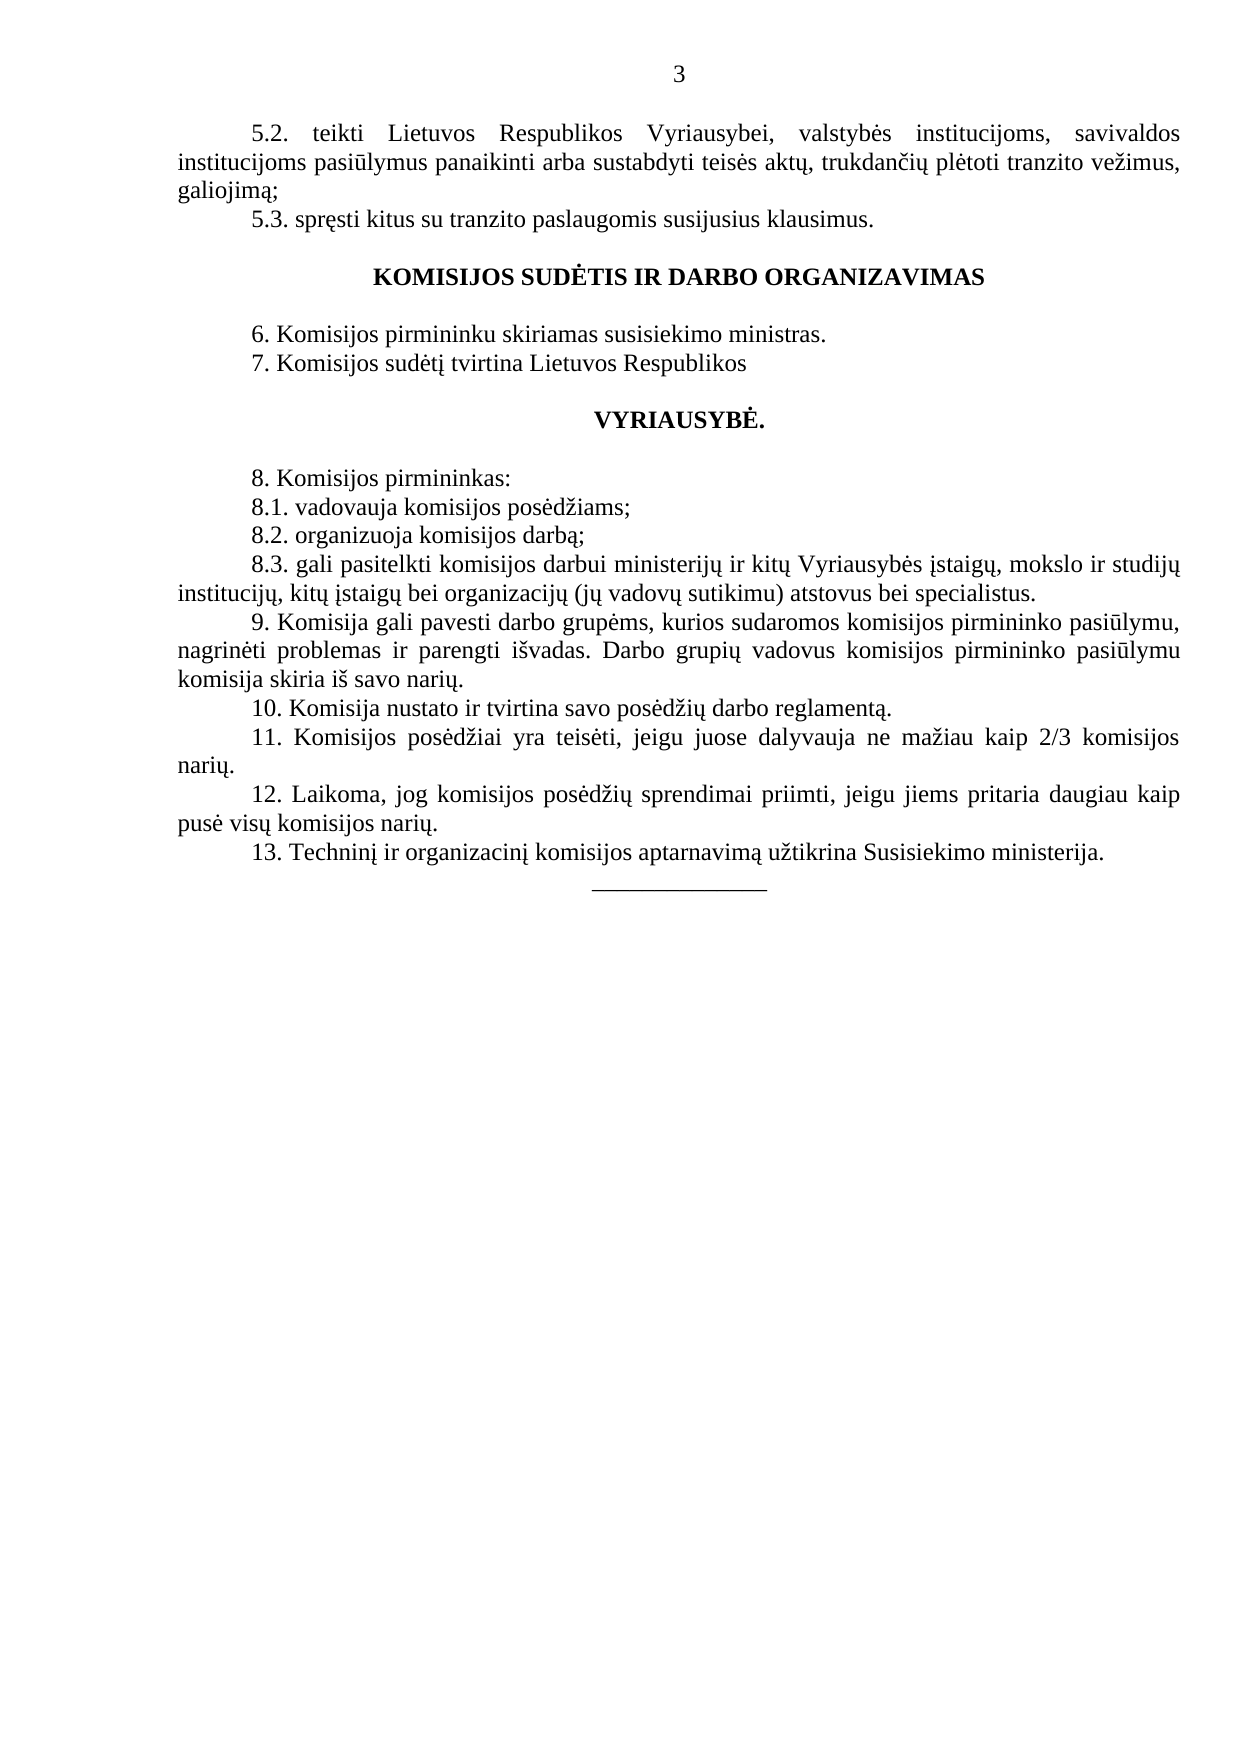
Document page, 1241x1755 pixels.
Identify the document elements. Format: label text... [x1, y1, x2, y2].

text 10. Komisija nustato ir tvirtina savo posėdžių darbo reglamentą. [177, 693, 1181, 722]
text ______________ [177, 866, 1181, 894]
text 5.2. teikti Lietuvos Respublikos Vyriausybei, valstybės institucijoms, savivaldos institucijoms pasiūlymus panaikinti arba sustabdyti teisės aktų, trukdančių plėtoti tranzito vežimus, galiojimą; [177, 118, 1181, 204]
text 8. Komisijos pirmininkas: [177, 463, 1181, 492]
text 5.3. spręsti kitus su tranzito paslaugomis susijusius klausimus. [177, 204, 1181, 233]
text 12. Laikoma, jog komisijos posėdžių sprendimai priimti, jeigu jiems pritaria daugiau kaip pusė visų komisijos narių. [177, 779, 1181, 837]
text 9. Komisija gali pavesti darbo grupėms, kurios sudaromos komisijos pirmininko pasiūlymu, nagrinėti problemas ir parengti išvadas. Darbo grupių vadovus komisijos pirmininko pasiūlymu komisija skiria iš savo narių. [177, 607, 1181, 693]
text 8.3. gali pasitelkti komisijos darbui ministerijų ir kitų Vyriausybės įstaigų, mokslo ir studijų institucijų, kitų įstaigų bei organizacijų (jų vadovų sutikimu) atstovus bei specialistus. [177, 549, 1181, 607]
text 13. Techninį ir organizacinį komisijos aptarnavimą užtikrina Susisiekimo ministerija. [177, 837, 1181, 866]
text 7. Komisijos sudėtį tvirtina Lietuvos Respublikos [177, 348, 1181, 377]
text KOMISIJOS SUDĖTIS IR DARBO ORGANIZAVIMAS [177, 262, 1181, 291]
text 11. Komisijos posėdžiai yra teisėti, jeigu juose dalyvauja ne mažiau kaip 2/3 komisijos narių. [177, 722, 1181, 779]
text 8.1. vadovauja komisijos posėdžiams; [177, 492, 1181, 521]
text 6. Komisijos pirmininku skiriamas susisiekimo ministras. [177, 319, 1181, 348]
text VYRIAUSYBĖ. [177, 406, 1181, 434]
text 8.2. organizuoja komisijos darbą; [177, 521, 1181, 549]
